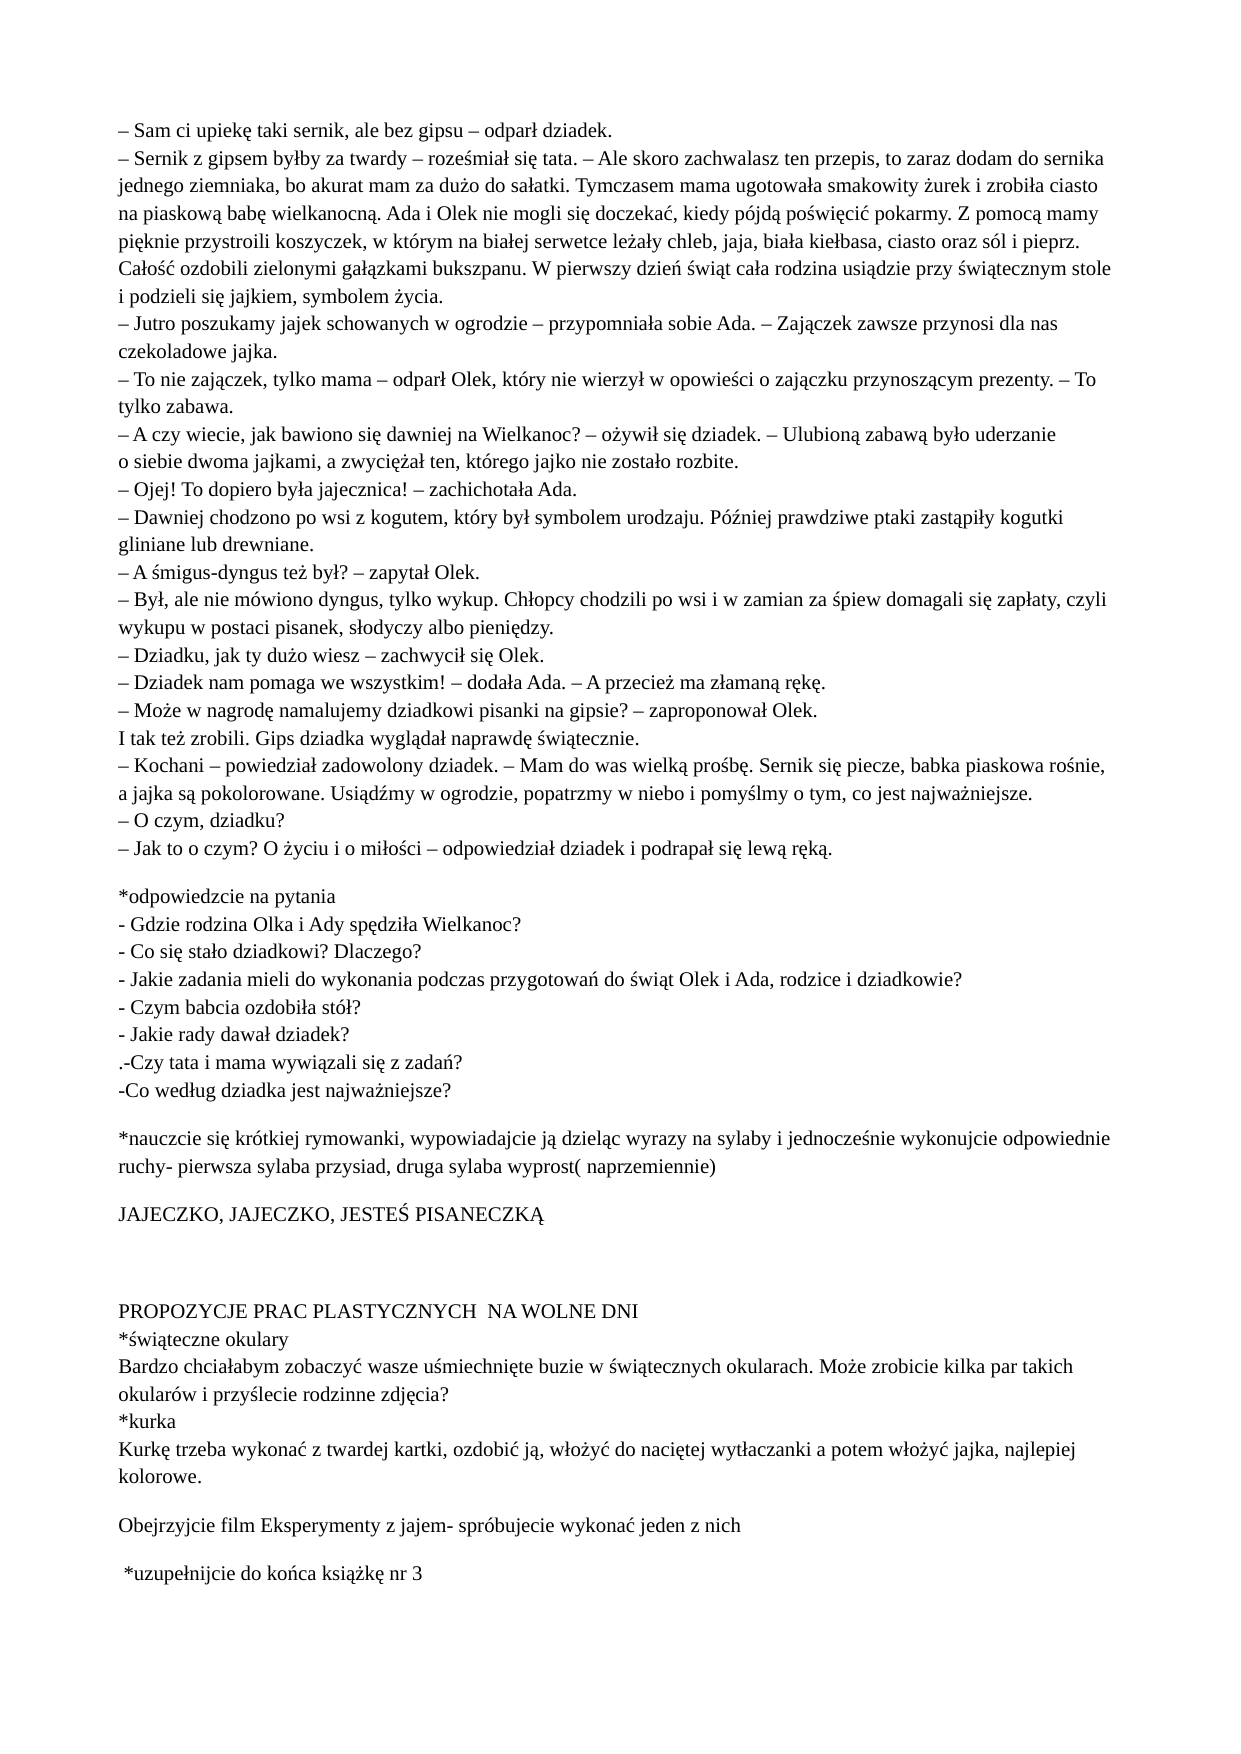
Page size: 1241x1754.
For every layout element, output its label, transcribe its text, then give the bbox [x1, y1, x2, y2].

text *uzupełnijcie do końca książkę nr 3 [118, 1561, 1122, 1585]
text *nauczcie się krótkiej rymowanki, wypowiadajcie ją dzieląc wyrazy na sylaby i jednocześnie wykonujcie odpowiednie ruchy- pierwsza sylaba przysiad, druga sylaba wyprost( naprzemiennie) [118, 1126, 1122, 1178]
text – Sam ci upiekę taki sernik, ale bez gipsu – odparł dziadek. – Sernik z gipsem byłby za twardy – roześmiał się tata. – Ale skoro zachwalasz ten przepis, to zaraz dodam do sernika jednego ziemniaka, bo akurat mam za dużo do sałatki. Tymczasem mama ugotowała smakowity żurek i zrobiła ciasto na piaskową babę wielkanocną. Ada i Olek nie mogli się doczekać, kiedy pójdą poświęcić pokarmy. Z pomocą mamy pięknie przystroili koszyczek, w którym na białej serwetce leżały chleb, jaja, biała kiełbasa, ciasto oraz sól i pieprz. Całość ozdobili zielonymi gałązkami bukszpanu. W pierwszy dzień świąt cała rodzina usiądzie przy świątecznym stole i podzieli się jajkiem, symbolem życia. – Jutro poszukamy jajek schowanych w ogrodzie – przypomniała sobie Ada. – Zajączek zawsze przynosi dla nas czekoladowe jajka. – To nie zajączek, tylko mama – odparł Olek, który nie wierzył w opowieści o zajączku przynoszącym prezenty. – To tylko zabawa. – A czy wiecie, jak bawiono się dawniej na Wielkanoc? – ożywił się dziadek. – Ulubioną zabawą było uderzanie o siebie dwoma jajkami, a zwyciężał ten, którego jajko nie zostało rozbite. – Ojej! To dopiero była jajecznica! – zachichotała Ada. – Dawniej chodzono po wsi z kogutem, który był symbolem urodzaju. Później prawdziwe ptaki zastąpiły kogutki gliniane lub drewniane. – A śmigus-dyngus też był? – zapytał Olek. – Był, ale nie mówiono dyngus, tylko wykup. Chłopcy chodzili po wsi i w zamian za śpiew domagali się zapłaty, czyli wykupu w postaci pisanek, słodyczy albo pieniędzy. – Dziadku, jak ty dużo wiesz – zachwycił się Olek. – Dziadek nam pomaga we wszystkim! – dodała Ada. – A przecież ma złamaną rękę. – Może w nagrodę namalujemy dziadkowi pisanki na gipsie? – zaproponował Olek. I tak też zrobili. Gips dziadka wyglądał naprawdę świątecznie. – Kochani – powiedział zadowolony dziadek. – Mam do was wielką prośbę. Sernik się piecze, babka piaskowa rośnie, a jajka są pokolorowane. Usiądźmy w ogrodzie, popatrzmy w niebo i pomyślmy o tym, co jest najważniejsze. – O czym, dziadku? – Jak to o czym? O życiu i o miłości – odpowiedział dziadek i podrapał się lewą ręką. [118, 118, 1122, 860]
text PROPOZYCJE PRAC PLASTYCZNYCH NA WOLNE DNI *świąteczne okulary Bardzo chciałabym zobaczyć wasze uśmiechnięte buzie w świątecznych okularach. Może zrobicie kilka par takich okularów i przyślecie rodzinne zdjęcia? *kurka Kurkę trzeba wykonać z twardej kartki, ozdobić ją, włożyć do naciętej wytłaczanki a potem włożyć jajka, najlepiej kolorowe. [118, 1299, 1122, 1488]
text Obejrzyjcie film Eksperymenty z jajem- spróbujecie wykonać jeden z nich [118, 1513, 1122, 1537]
text *odpowiedzcie na pytania - Gdzie rodzina Olka i Ady spędziła Wielkanoc? - Co się stało dziadkowi? Dlaczego? - Jakie zadania mieli do wykonania podczas przygotowań do świąt Olek i Ada, rodzice i dziadkowie? - Czym babcia ozdobiła stół? - Jakie rady dawał dziadek? .-Czy tata i mama wywiązali się z zadań? -Co według dziadka jest najważniejsze? [118, 884, 1122, 1102]
text JAJECZKO, JAJECZKO, JESTEŚ PISANECZKĄ [118, 1202, 1122, 1226]
